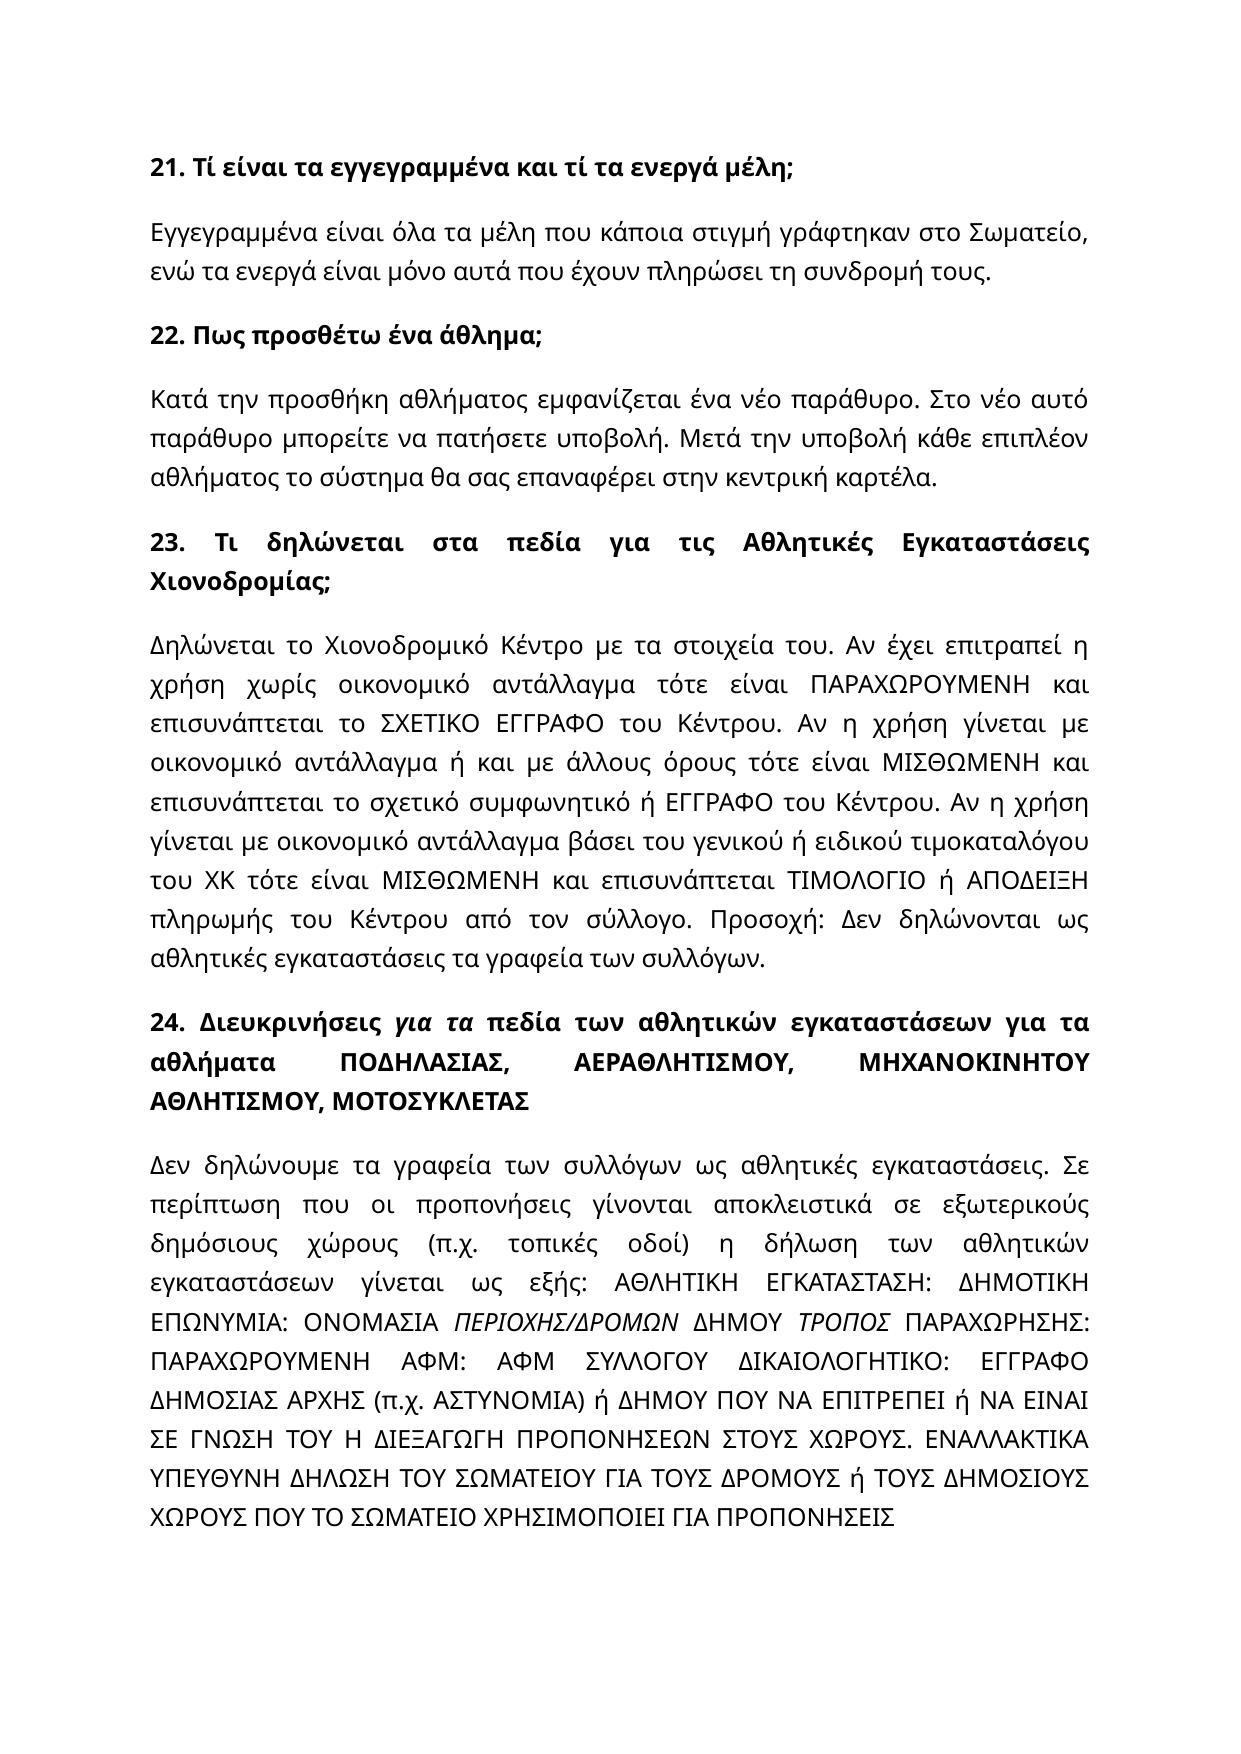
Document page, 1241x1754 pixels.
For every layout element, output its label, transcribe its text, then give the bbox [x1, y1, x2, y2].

text Εγγεγραμμένα είναι όλα τα μέλη που κάποια στιγμή γράφτηκαν στο Σωματείο, ενώ τα ενεργά είναι μόνο αυτά που έχουν πληρώσει τη συνδρομή τους. [150, 214, 1090, 287]
text Δηλώνεται το Χιονοδρομικό Κέντρο με τα στοιχεία του. Αν έχει επιτραπεί η χρήση χωρίς οικονομικό αντάλλαγμα τότε είναι ΠΑΡΑΧΩΡΟΥΜΕΝΗ και επισυνάπτεται το ΣΧΕΤΙΚΟ ΕΓΓΡΑΦΟ του Κέντρου. Αν η χρήση γίνεται με οικονομικό αντάλλαγμα ή και με άλλους όρους τότε είναι ΜΙΣΘΩΜΕΝΗ και επισυνάπτεται το σχετικό συμφωνητικό ή ΕΓΓΡΑΦΟ του Κέντρου. Αν η χρήση γίνεται με οικονομικό αντάλλαγμα βάσει του γενικού ή ειδικού τιμοκαταλόγου του ΧΚ τότε είναι ΜΙΣΘΩΜΕΝΗ και επισυνάπτεται ΤΙΜΟΛΟΓΙΟ ή ΑΠΟΔΕΙΞΗ πληρωμής του Κέντρου από τον σύλλογο. Προσοχή: Δεν δηλώνονται ως αθλητικές εγκαταστάσεις τα γραφεία των συλλόγων. [150, 627, 1090, 975]
text 24. Διευκρινήσεις για τα πεδία των αθλητικών εγκαταστάσεων για τα αθλήματα ΠΟΔΗΛΑΣΙΑΣ, ΑΕΡΑΘΛΗΤΙΣΜΟΥ, ΜΗΧΑΝΟΚΙΝΗΤΟΥ ΑΘΛΗΤΙΣΜΟΥ, ΜΟΤΟΣΥΚΛΕΤΑΣ [150, 1005, 1090, 1117]
text 22. Πως προσθέτω ένα άθλημα; [150, 317, 1090, 352]
text 21. Τί είναι τα εγγεγραμμένα και τί τα ενεργά μέλη; [150, 150, 1090, 184]
text 23. Τι δηλώνεται στα πεδία για τις Αθλητικές Εγκαταστάσεις Χιονοδρομίας; [150, 524, 1090, 597]
text Κατά την προσθήκη αθλήματος εμφανίζεται ένα νέο παράθυρο. Στο νέο αυτό παράθυρο μπορείτε να πατήσετε υποβολή. Μετά την υποβολή κάθε επιπλέον αθλήματος το σύστημα θα σας επαναφέρει στην κεντρική καρτέλα. [150, 382, 1090, 494]
text Δεν δηλώνουμε τα γραφεία των συλλόγων ως αθλητικές εγκαταστάσεις. Σε περίπτωση που οι προπονήσεις γίνονται αποκλειστικά σε εξωτερικούς δημόσιους χώρους (π.χ. τοπικές οδοί) η δήλωση των αθλητικών εγκαταστάσεων γίνεται ως εξής: ΑΘΛΗΤΙΚΗ ΕΓΚΑΤΑΣΤΑΣΗ: ΔΗΜΟΤΙΚΗ ΕΠΩΝΥΜΙΑ: ΟΝΟΜΑΣΙΑ ΠΕΡΙΟΧΗΣ/ΔΡΟΜΩΝ ΔΗΜΟΥ ΤΡΟΠΟΣ ΠΑΡΑΧΩΡΗΣΗΣ: ΠΑΡΑΧΩΡΟΥΜΕΝΗ ΑΦΜ: ΑΦΜ ΣΥΛΛΟΓΟΥ ΔΙΚΑΙΟΛΟΓΗΤΙΚΟ: ΕΓΓΡΑΦΟ ΔΗΜΟΣΙΑΣ ΑΡΧΗΣ (π.χ. ΑΣΤΥΝΟΜΙΑ) ή ΔΗΜΟΥ ΠΟΥ ΝΑ ΕΠΙΤΡΕΠΕΙ ή ΝΑ ΕΙΝΑΙ ΣΕ ΓΝΩΣΗ ΤΟΥ Η ΔΙΕΞΑΓΩΓΗ ΠΡΟΠΟΝΗΣΕΩΝ ΣΤΟΥΣ ΧΩΡΟΥΣ. ΕΝΑΛΛΑΚΤΙΚΑ ΥΠΕΥΘΥΝΗ ΔΗΛΩΣΗ ΤΟΥ ΣΩΜΑΤΕΙΟΥ ΓΙΑ ΤΟΥΣ ΔΡΟΜΟΥΣ ή ΤΟΥΣ ΔΗΜΟΣΙΟΥΣ ΧΩΡΟΥΣ ΠΟΥ ΤΟ ΣΩΜΑΤΕΙΟ ΧΡΗΣΙΜΟΠΟΙΕΙ ΓΙΑ ΠΡΟΠΟΝΗΣΕΙΣ [150, 1147, 1090, 1534]
